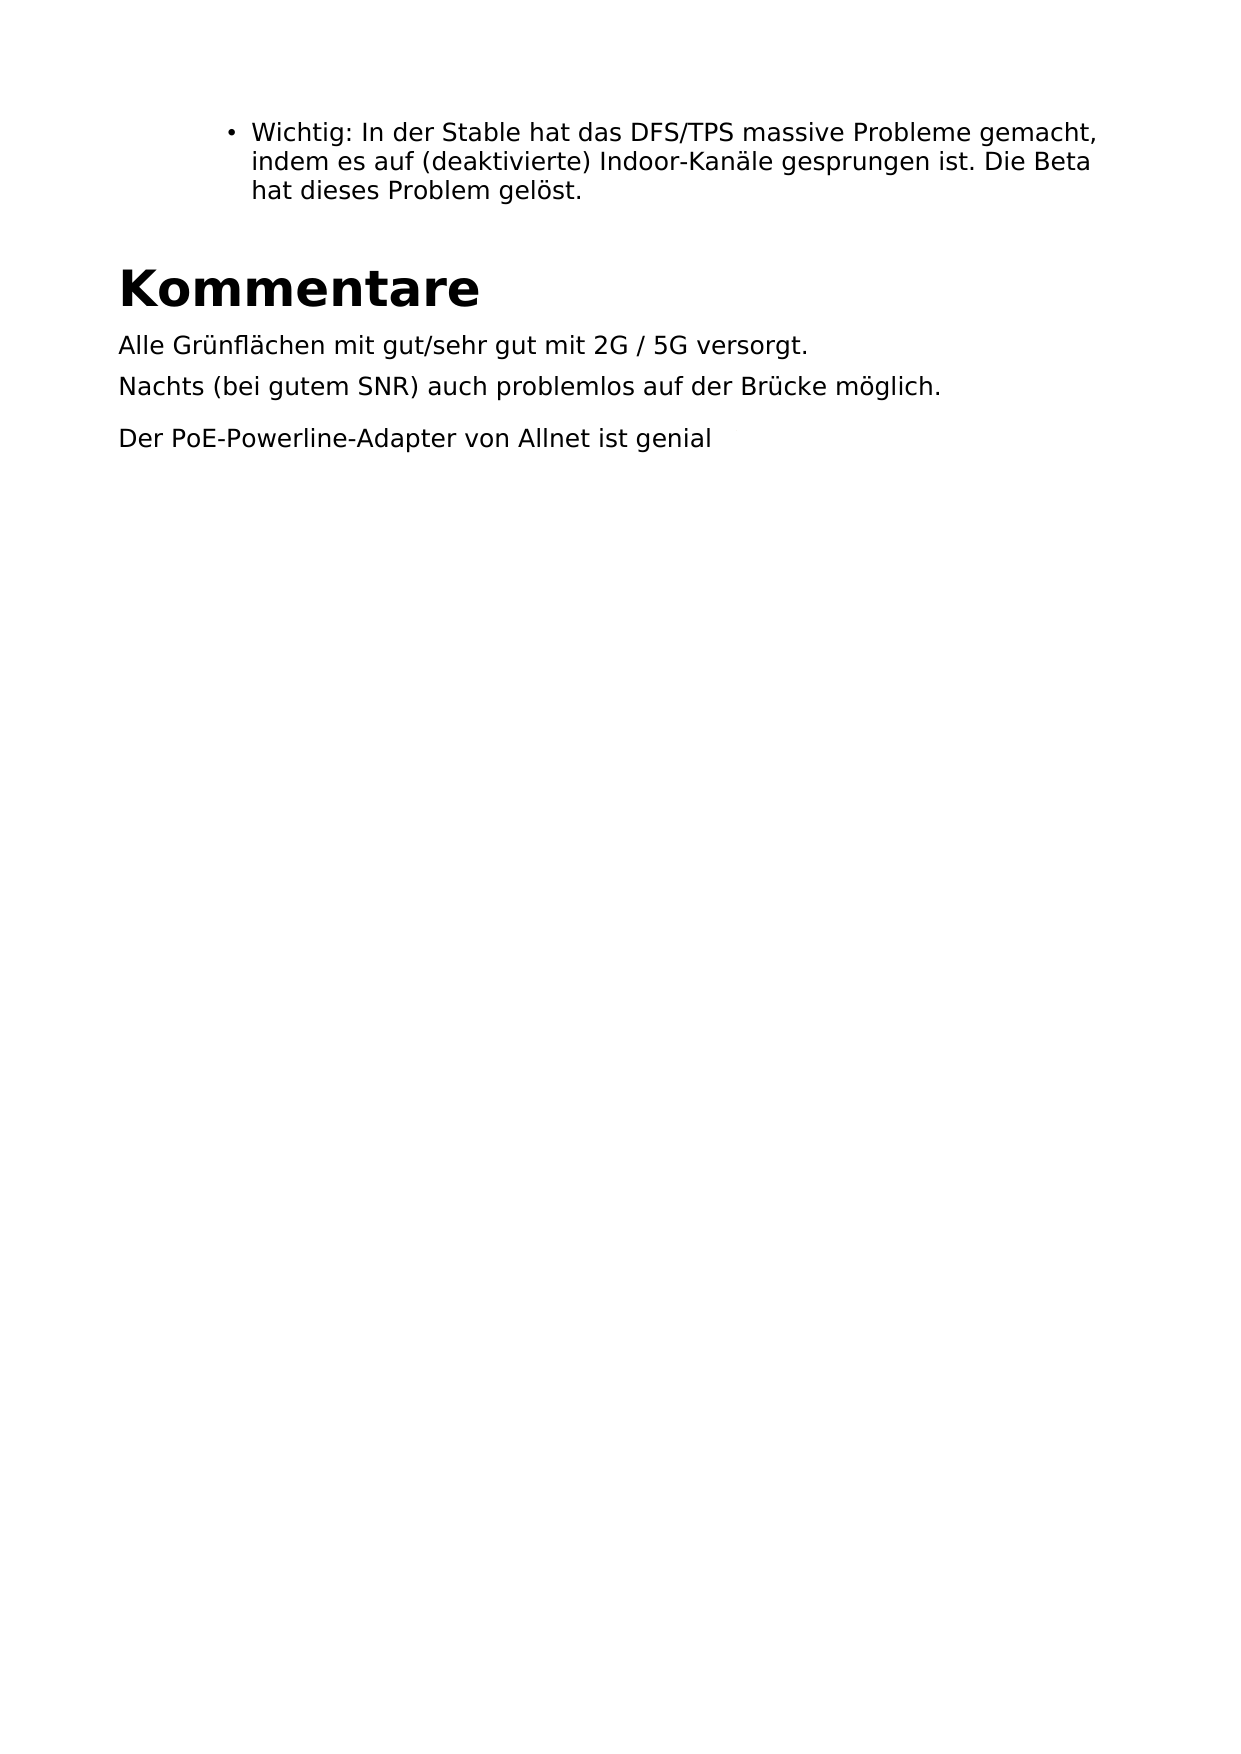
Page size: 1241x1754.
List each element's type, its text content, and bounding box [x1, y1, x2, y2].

text Der PoE-Powerline-Adapter von Allnet ist genial [118, 414, 1122, 453]
text Alle Grünflächen mit gut/sehr gut mit 2G / 5G versorgt. [118, 331, 1122, 360]
subtitle Kommentare [118, 260, 1122, 318]
list Wichtig: In der Stable hat das DFS/TPS massive Probleme gemacht, indem es auf (deaktivierte) Indoor-Kanäle gesprungen ist. Die Beta hat dieses Problem gelöst. [236, 118, 1122, 206]
text Nachts (bei gutem SNR) auch problemlos auf der Brücke möglich. [118, 372, 1122, 402]
